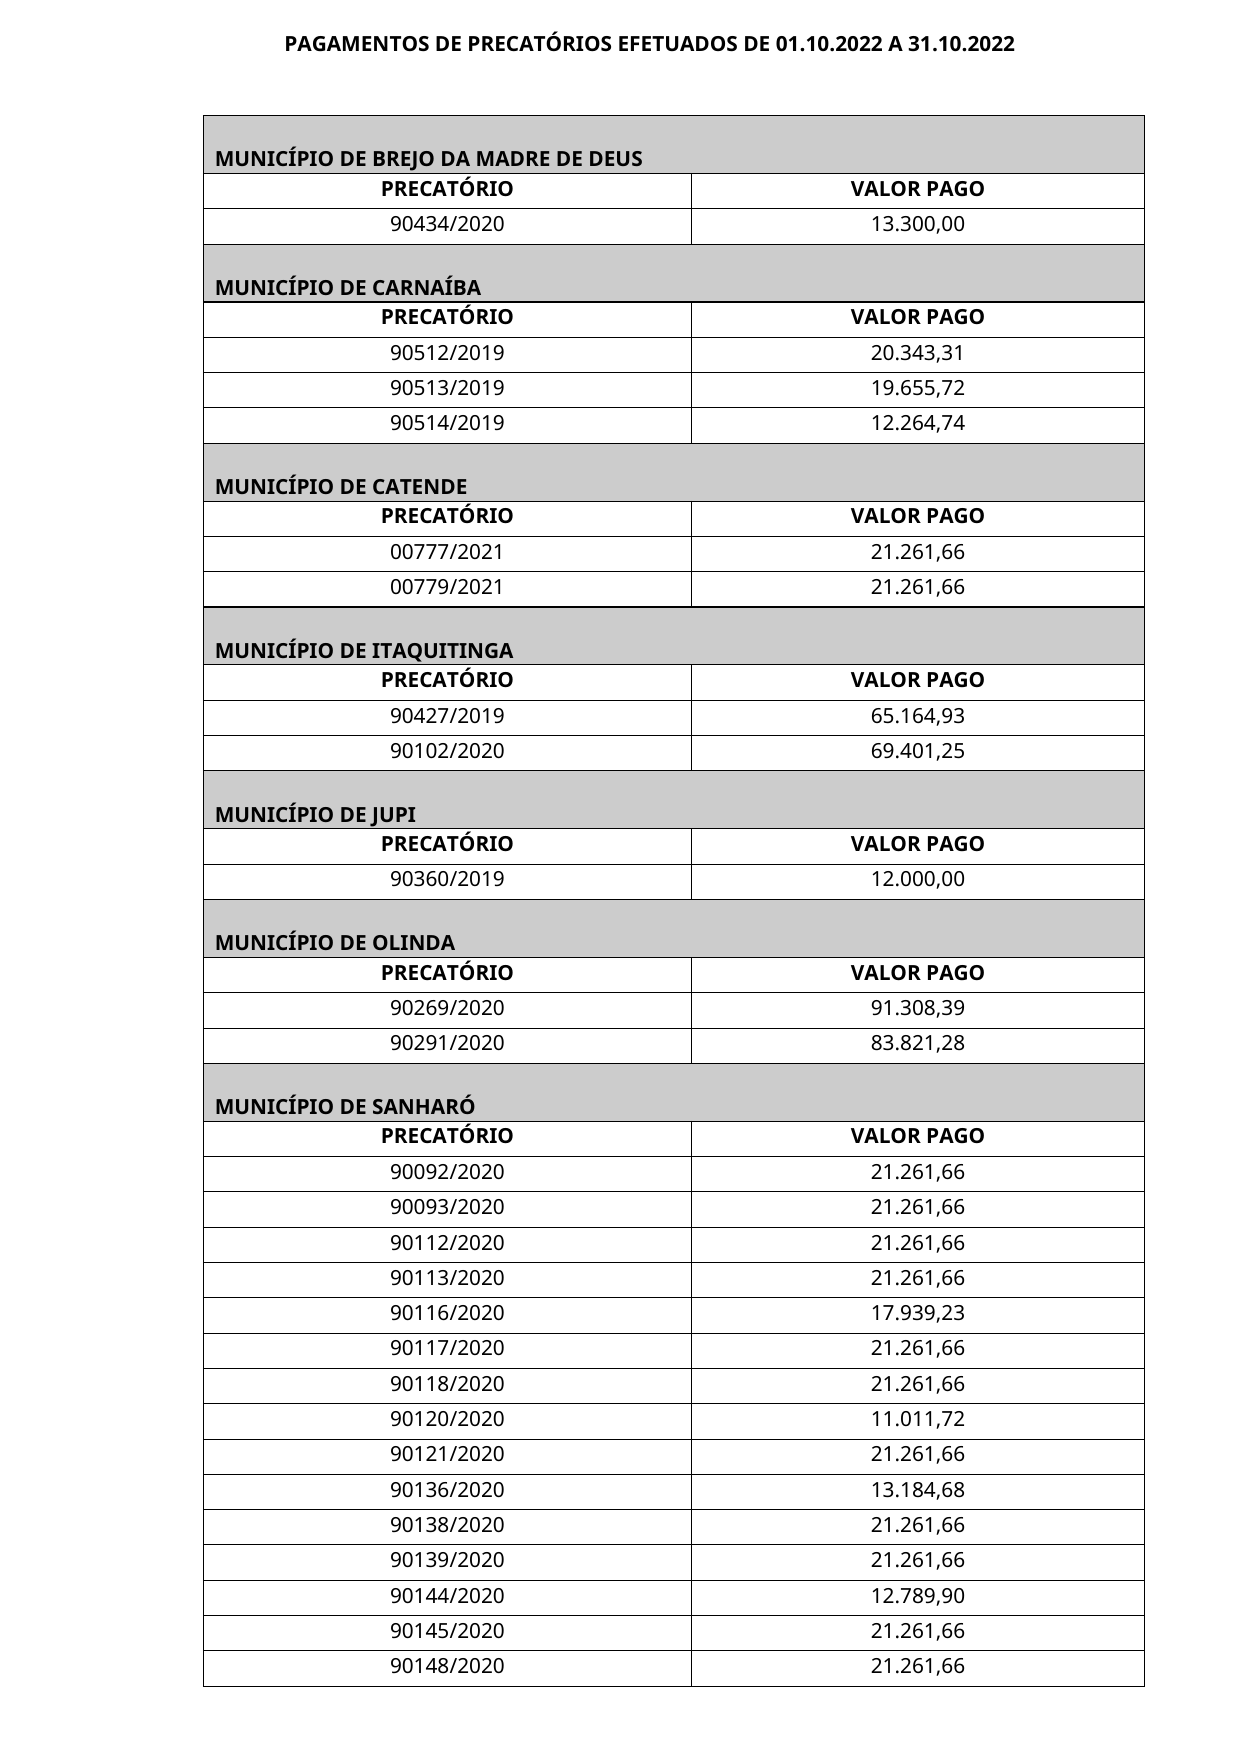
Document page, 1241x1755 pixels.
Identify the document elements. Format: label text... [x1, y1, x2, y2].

table_cell 90513/2019 [204, 373, 691, 407]
table_cell VALOR PAGO [692, 958, 1144, 992]
table_cell 19.655,72 [692, 373, 1144, 407]
table_cell 90139/2020 [204, 1545, 691, 1580]
table_cell 90113/2020 [204, 1263, 691, 1297]
table_cell 90514/2019 [204, 408, 691, 443]
table_cell 11.011,72 [692, 1404, 1144, 1438]
table_cell VALOR PAGO [692, 502, 1144, 536]
table_cell PRECATÓRIO [204, 1122, 691, 1156]
table_cell 90093/2020 [204, 1192, 691, 1227]
table_cell 13.300,00 [692, 209, 1144, 243]
table_cell 90434/2020 [204, 209, 691, 243]
table_cell 65.164,93 [692, 701, 1144, 735]
table_cell PRECATÓRIO [204, 829, 691, 863]
table_cell 17.939,23 [692, 1298, 1144, 1332]
table_cell 90145/2020 [204, 1616, 691, 1650]
table_cell 90138/2020 [204, 1510, 691, 1544]
table_cell 21.261,66 [692, 1369, 1144, 1403]
table_cell 21.261,66 [692, 1440, 1144, 1474]
table_cell 90121/2020 [204, 1440, 691, 1474]
table_cell 90427/2019 [204, 701, 691, 735]
table_cell 21.261,66 [692, 1157, 1144, 1191]
table_cell 12.000,00 [692, 865, 1144, 899]
table_cell VALOR PAGO [692, 1122, 1144, 1156]
table_cell VALOR PAGO [692, 829, 1144, 863]
table_cell 12.789,90 [692, 1581, 1144, 1615]
table_cell 21.261,66 [692, 572, 1144, 606]
table_cell 69.401,25 [692, 736, 1144, 770]
table_cell 00779/2021 [204, 572, 691, 606]
table_cell 20.343,31 [692, 338, 1144, 372]
table_cell 90118/2020 [204, 1369, 691, 1403]
table_cell 21.261,66 [692, 1263, 1144, 1297]
table_cell 90120/2020 [204, 1404, 691, 1438]
table_cell VALOR PAGO [692, 174, 1144, 208]
table_cell 21.261,66 [692, 1651, 1144, 1686]
table_cell 90117/2020 [204, 1334, 691, 1368]
table_cell 21.261,66 [692, 537, 1144, 571]
table_cell PRECATÓRIO [204, 665, 691, 700]
table_cell PRECATÓRIO [204, 958, 691, 992]
table_cell 21.261,66 [692, 1192, 1144, 1227]
table_cell 90269/2020 [204, 993, 691, 1027]
table_cell 00777/2021 [204, 537, 691, 571]
table_cell 21.261,66 [692, 1334, 1144, 1368]
table_cell 90102/2020 [204, 736, 691, 770]
table_cell 21.261,66 [692, 1545, 1144, 1580]
table_cell 12.264,74 [692, 408, 1144, 443]
table_cell 90092/2020 [204, 1157, 691, 1191]
table_cell 90116/2020 [204, 1298, 691, 1332]
table_cell VALOR PAGO [692, 665, 1144, 700]
table_cell 90148/2020 [204, 1651, 691, 1686]
table_cell 90112/2020 [204, 1228, 691, 1262]
table_cell 90512/2019 [204, 338, 691, 372]
table_cell 90360/2019 [204, 865, 691, 899]
subtitle PAGAMENTOS DE PRECATÓRIOS EFETUADOS DE 01.10.2022 A 31.10.2022 [177, 29, 1122, 58]
table_cell 91.308,39 [692, 993, 1144, 1027]
table_cell PRECATÓRIO [204, 303, 691, 337]
table_cell 90144/2020 [204, 1581, 691, 1615]
table_cell VALOR PAGO [692, 303, 1144, 337]
table_cell 21.261,66 [692, 1228, 1144, 1262]
table_cell PRECATÓRIO [204, 502, 691, 536]
table_cell 90291/2020 [204, 1029, 691, 1063]
table_cell 21.261,66 [692, 1616, 1144, 1650]
table_cell 90136/2020 [204, 1475, 691, 1509]
table_cell 83.821,28 [692, 1029, 1144, 1063]
table_cell 21.261,66 [692, 1510, 1144, 1544]
table_cell 13.184,68 [692, 1475, 1144, 1509]
table_cell PRECATÓRIO [204, 174, 691, 208]
